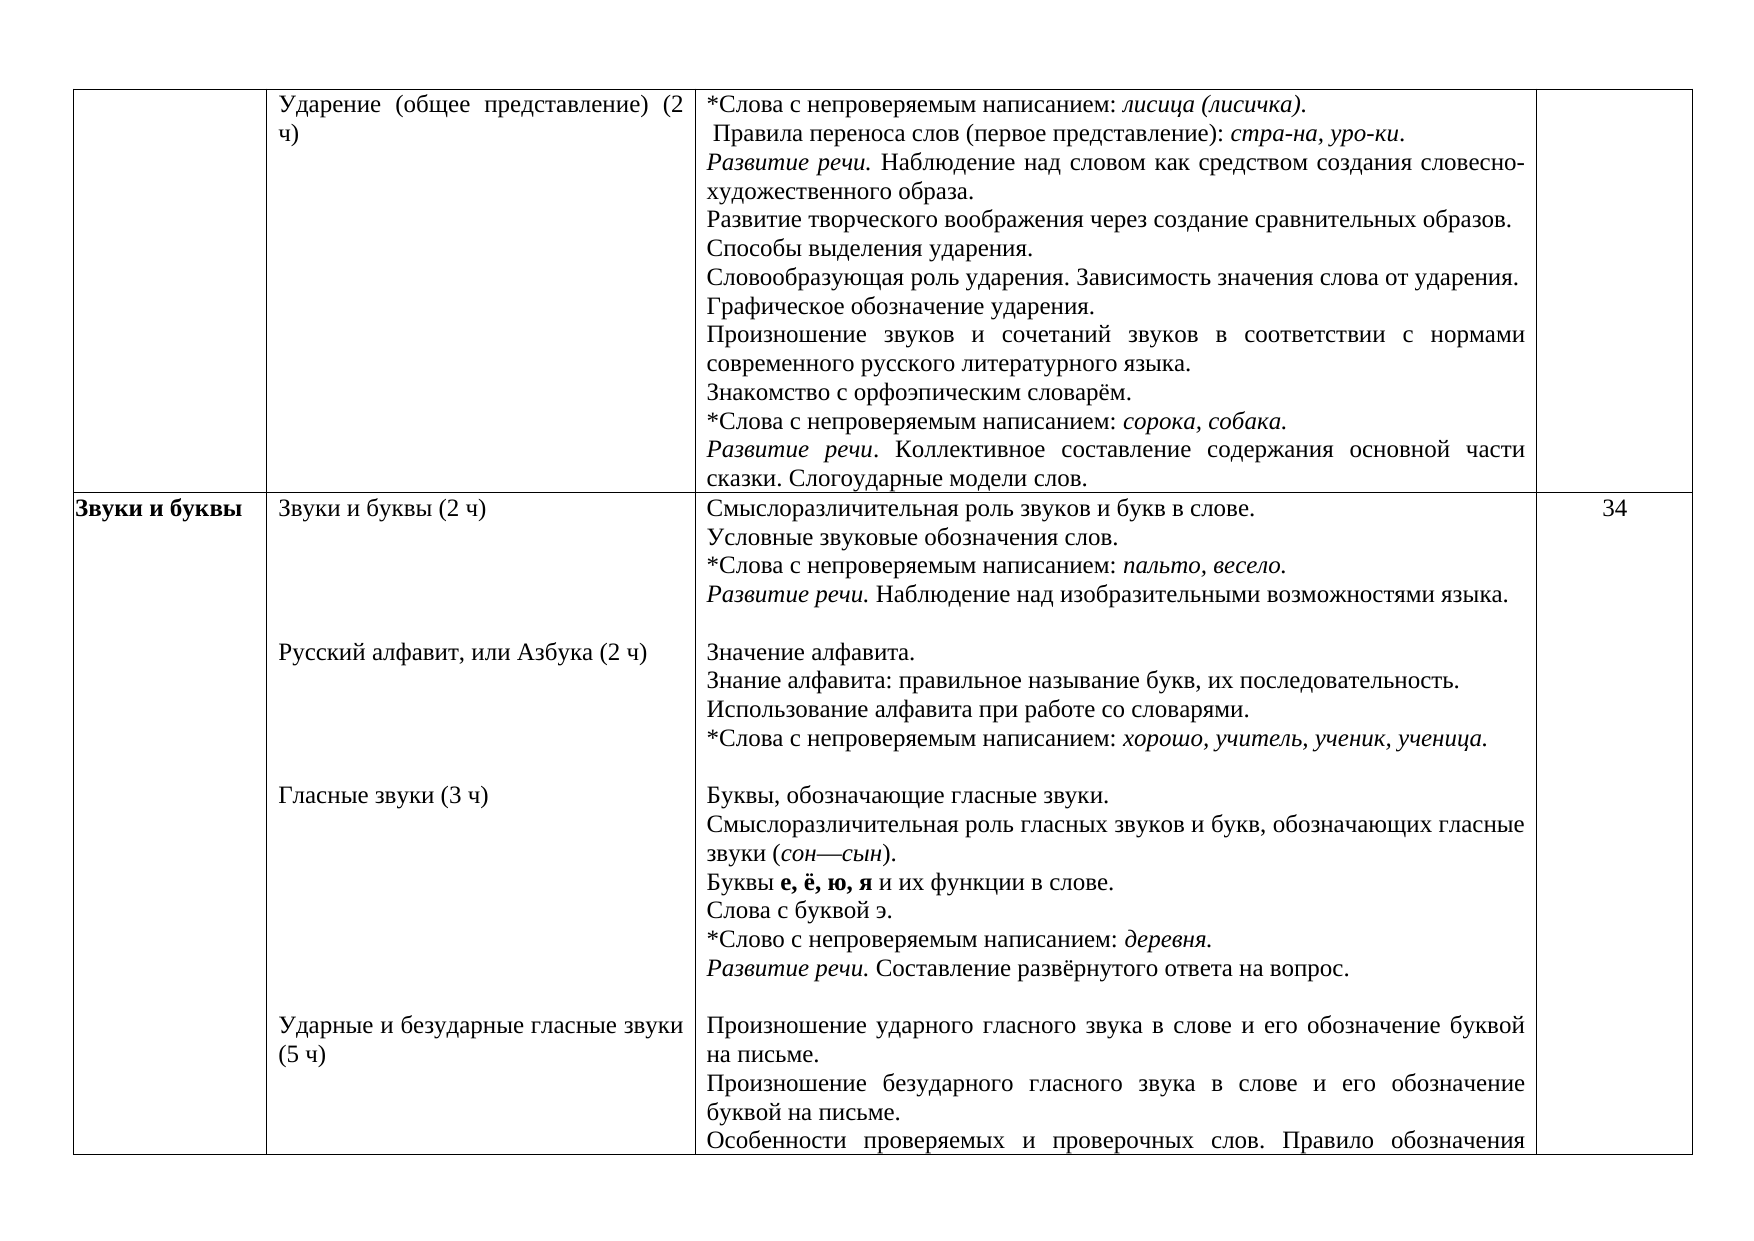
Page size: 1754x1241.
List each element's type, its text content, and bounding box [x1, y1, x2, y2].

table_cell 34 [1537, 493, 1692, 1154]
table_cell [1537, 90, 1692, 492]
table_cell Звуки и буквы (2 ч) Русский алфавит, или Азбука (2 ч) Гласные звуки (3 ч) Ударные и безударные гласные звуки (5 ч) [267, 493, 695, 1154]
table_cell [74, 90, 266, 492]
table_cell *Слова с непроверяемым написанием: лисица (лисичка). Правила переноса слов (первое представление): стра-на, уро-ки. Развитие речи. Наблюдение над словом как средством создания словесно-художественного образа. Развитие творческого воображения через создание сравнительных образов. Способы выделения ударения. Словообразующая роль ударения. Зависимость значения слова от ударения. Графическое обозначение ударения. Произношение звуков и сочетаний звуков в соответствии с нормами современного русского литературного языка. Знакомство с орфоэпическим словарём. *Слова с непроверяемым написанием: сорока, собака. Развитие речи. Коллективное составление содержания основной части сказки. Слогоударные модели слов. [696, 90, 1536, 492]
table_cell Смыслоразличительная роль звуков и букв в слове. Условные звуковые обозначения слов. *Слова с непроверяемым написанием: пальто, весело. Развитие речи. Наблюдение над изобразительными возможностями языка. Значение алфавита. Знание алфавита: правильное называние букв, их последовательность. Использование алфавита при работе со словарями. *Слова с непроверяемым написанием: хорошо, учитель, ученик, ученица. Буквы, обозначающие гласные звуки. Смыслоразличительная роль гласных звуков и букв, обозначающих гласные звуки (сон—сын). Буквы е, ё, ю, я и их функции в слове. Слова с буквой э. *Слово с непроверяемым написанием: деревня. Развитие речи. Составление развёрнутого ответа на вопрос. Произношение ударного гласного звука в слове и его обозначение буквой на письме. Произношение безударного гласного звука в слове и его обозначение буквой на письме. Особенности проверяемых и проверочных слов. Правило обозначения [696, 493, 1536, 1154]
table_cell Звуки и буквы [74, 493, 266, 1154]
table_cell Ударение (общее представление) (2 ч) [267, 90, 695, 492]
